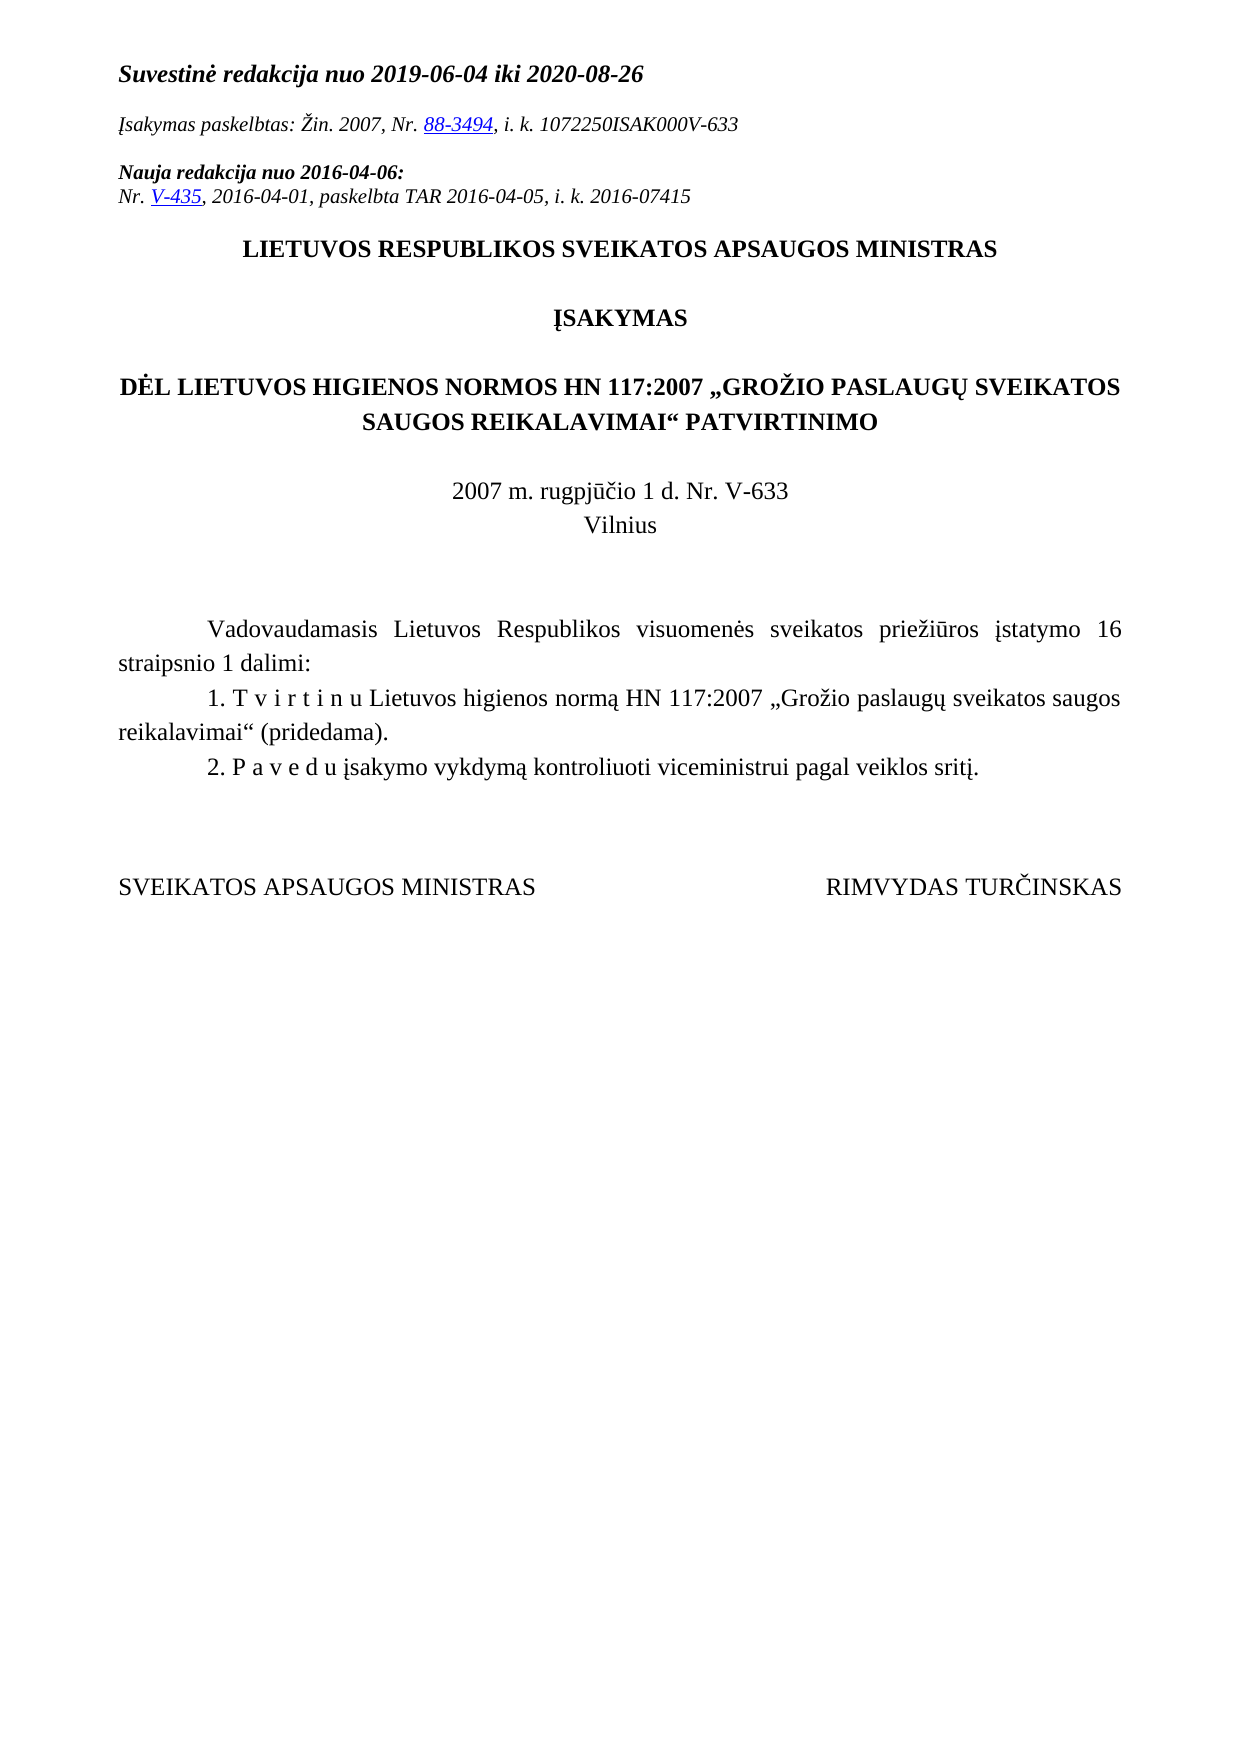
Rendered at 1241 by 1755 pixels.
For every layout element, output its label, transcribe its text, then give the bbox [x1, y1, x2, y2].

text Nauja redakcija nuo 2016-04-06: [118, 160, 1122, 184]
text 2007 m. rugpjūčio 1 d. Nr. V-633 [118, 476, 1122, 504]
text SVEIKATOS APSAUGOS MINISTRAS RIMVYDAS TURČINSKAS [118, 872, 1122, 901]
text 1. T v i r t i n u Lietuvos higienos normą HN 117:2007 „Grožio paslaugų sveikatos saugos reikalavimai“ (pridedama). [118, 683, 1122, 746]
text DĖL LIETUVOS HIGIENOS NORMOS HN 117:2007 „GROŽIO PASLAUGŲ SVEIKATOS SAUGOS REIKALAVIMAI“ PATVIRTINIMO [118, 372, 1122, 436]
text Suvestinė redakcija nuo 2019-06-04 iki 2020-08-26 [118, 59, 1122, 88]
text Įsakymas paskelbtas: Žin. 2007, Nr. 88-3494, i. k. 1072250ISAK000V-633 [118, 112, 1122, 136]
text 2. P a v e d u įsakymo vykdymą kontroliuoti viceministrui pagal veiklos sritį. [118, 752, 1122, 780]
text ĮSAKYMAS [118, 303, 1122, 332]
text Nr. V-435, 2016-04-01, paskelbta TAR 2016-04-05, i. k. 2016-07415 [118, 184, 1122, 208]
text LIETUVOS RESPUBLIKOS SVEIKATOS APSAUGOS MINISTRAS [118, 234, 1122, 263]
text Vilnius [118, 510, 1122, 539]
text Vadovaudamasis Lietuvos Respublikos visuomenės sveikatos priežiūros įstatymo 16 straipsnio 1 dalimi: [118, 614, 1122, 677]
